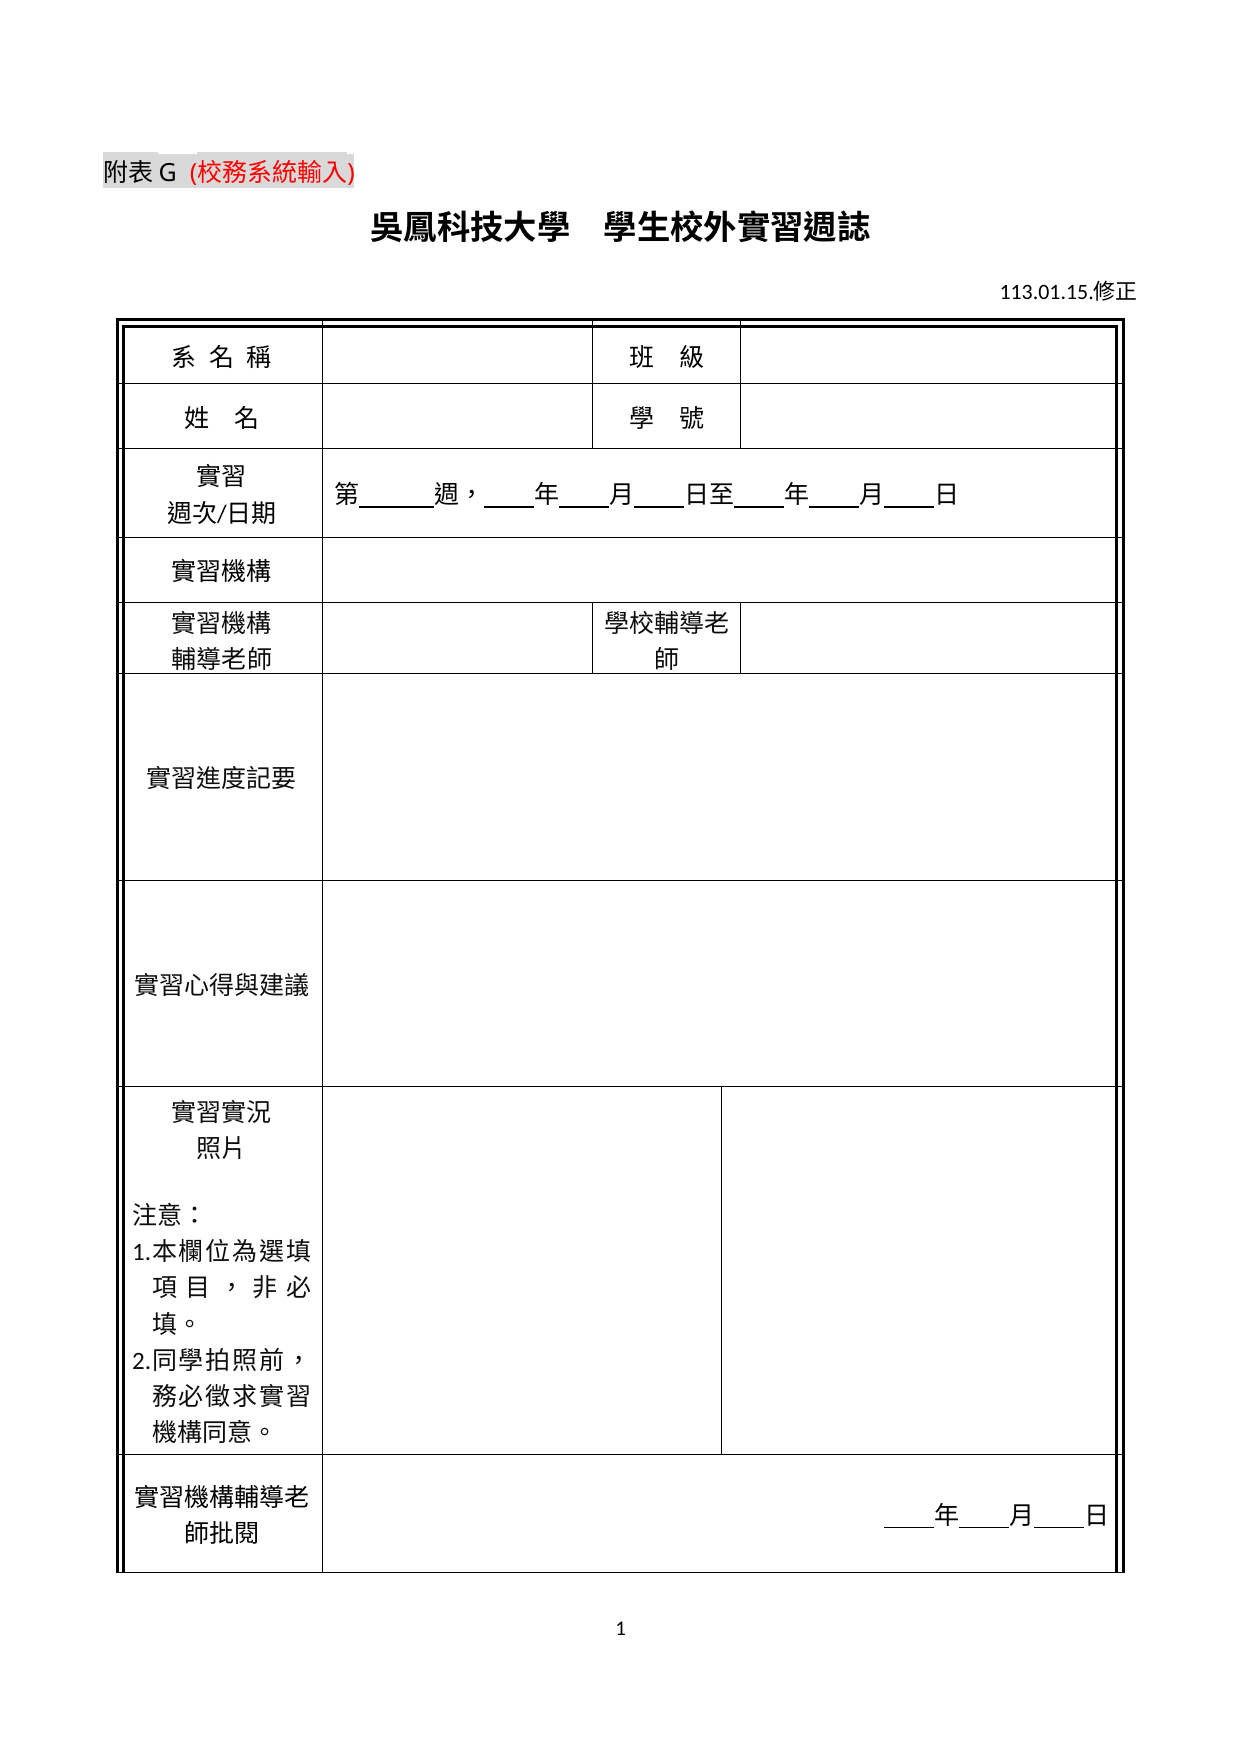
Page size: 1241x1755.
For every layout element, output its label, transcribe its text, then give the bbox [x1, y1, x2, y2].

table_cell [323, 1087, 721, 1454]
table_cell 實習心得與建議 [125, 881, 322, 1086]
table_header [323, 321, 592, 325]
table_cell [741, 384, 1115, 448]
table_cell 實習 週次/日期 [125, 449, 322, 537]
table_cell 實習機構 [125, 538, 322, 602]
table_header [593, 321, 740, 325]
table_header [741, 328, 1115, 383]
table_header 班 級 [593, 328, 740, 383]
table_cell 實習進度記要 [125, 674, 322, 879]
text 附表G (校務系統輸入) [103, 152, 1137, 188]
table_header [323, 328, 592, 383]
table_cell 學 號 [593, 384, 740, 448]
table_cell [323, 538, 1115, 602]
table_header 系 名 稱 [121, 321, 322, 383]
table_cell 姓 名 [125, 384, 322, 448]
text 113.01.15.修正 [103, 274, 1137, 306]
table_cell 第 週， 年 月 日至 年 月 日 [323, 449, 1115, 537]
table_cell [741, 603, 1115, 673]
table_header [741, 321, 1120, 383]
table_cell 年 月 日 [323, 1455, 1115, 1572]
table_cell [323, 384, 592, 448]
table_cell 實習實況 照片 注意： 1. 本欄位為選填項目，非必填。 2. 同學拍照前，務必徵求實習機構同意。 [125, 1087, 322, 1454]
table_cell [323, 881, 1115, 1086]
table_cell 學校輔導老師 [593, 603, 740, 673]
table_cell 實習機構 輔導老師 [125, 603, 322, 673]
table_cell [323, 674, 1115, 879]
table_cell [722, 1087, 1115, 1454]
text 吳鳳科技大學 學生校外實習週誌 [103, 201, 1137, 249]
table_cell 實習機構輔導老師批閱 [125, 1455, 322, 1572]
table_cell [323, 603, 592, 673]
